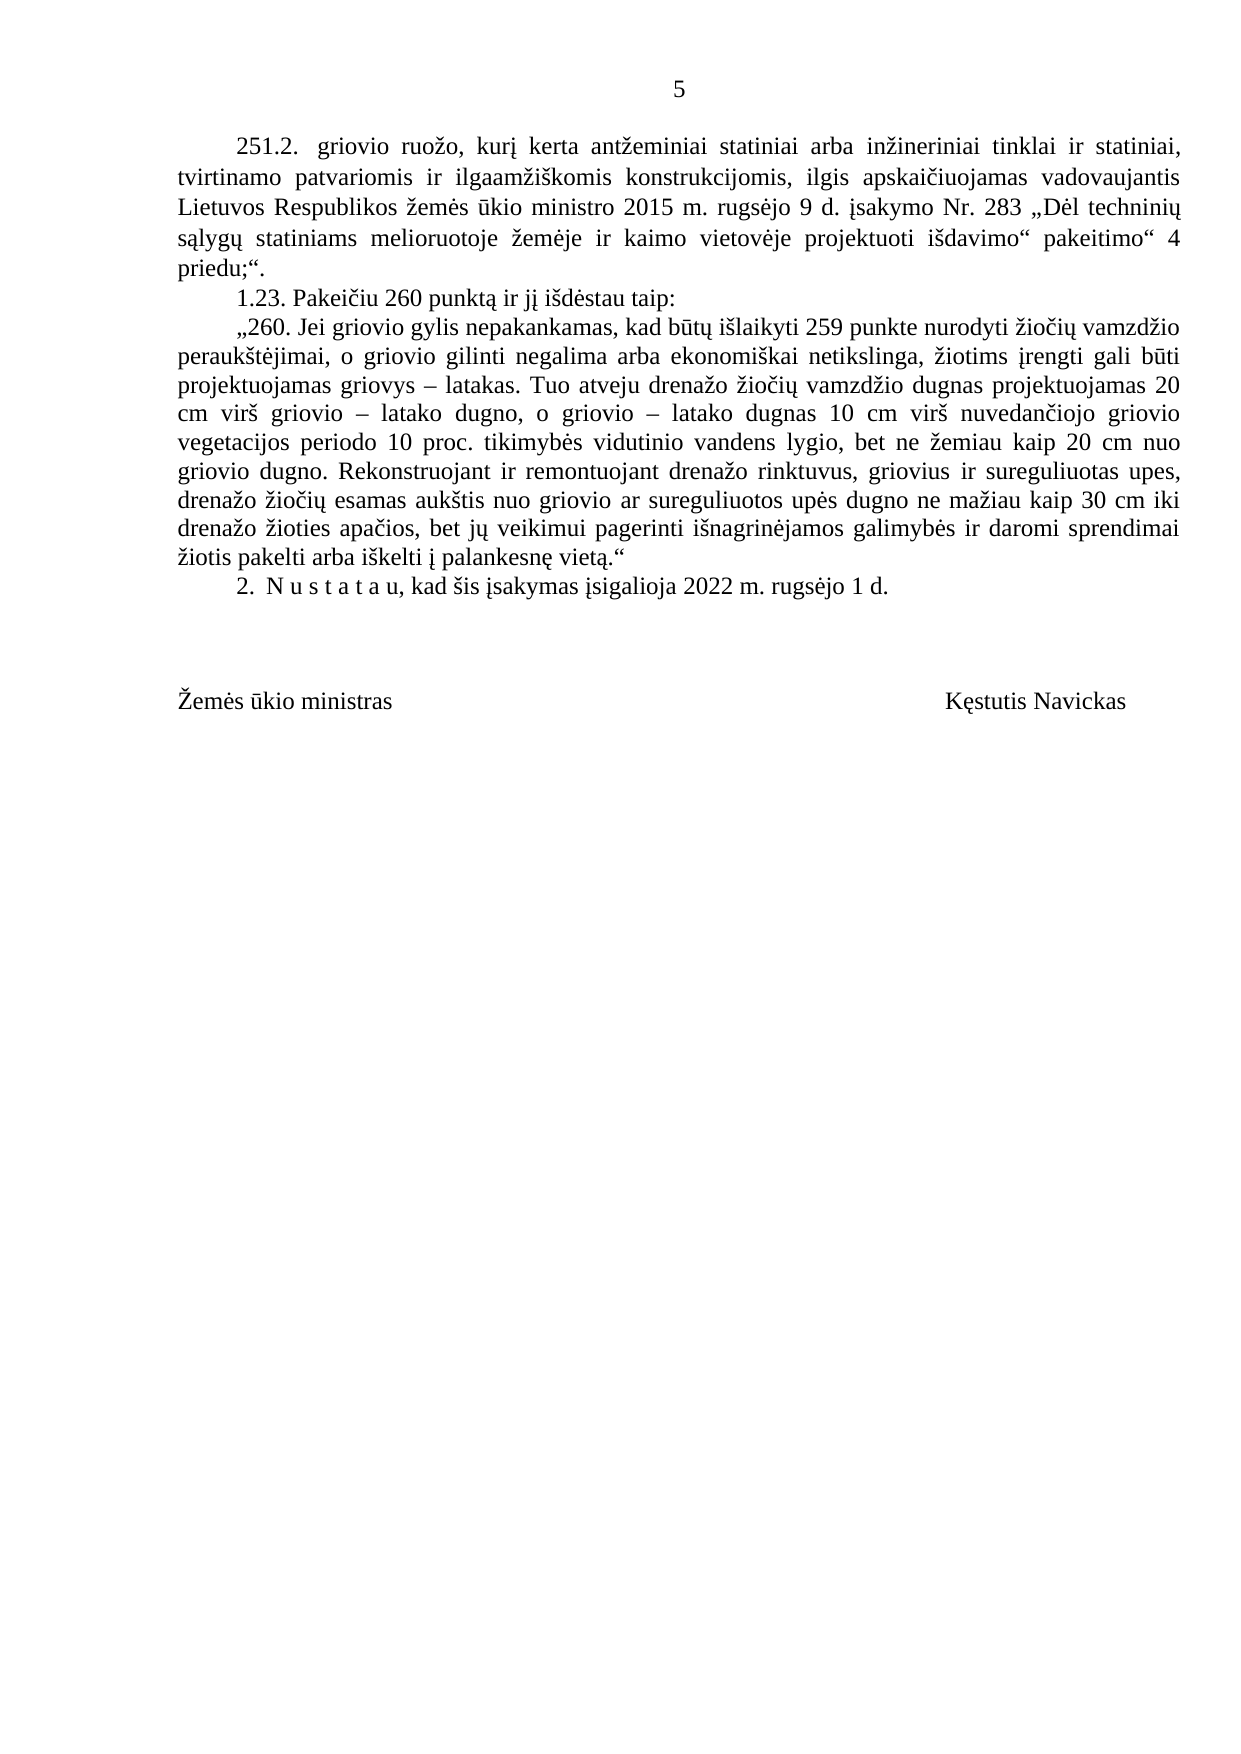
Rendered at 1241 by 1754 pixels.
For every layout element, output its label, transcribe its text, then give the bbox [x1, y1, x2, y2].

text Žemės ūkio ministras Kęstutis Navickas [177, 686, 1137, 715]
text 2. N u s t a t a u, kad šis įsakymas įsigalioja 2022 m. rugsėjo 1 d. [177, 571, 1181, 600]
text „260. Jei griovio gylis nepakankamas, kad būtų išlaikyti 259 punkte nurodyti žiočių vamzdžio peraukštėjimai, o griovio gilinti negalima arba ekonomiškai netikslinga, žiotims įrengti gali būti projektuojamas griovys – latakas. Tuo atveju drenažo žiočių vamzdžio dugnas projektuojamas 20 cm virš griovio – latako dugno, o griovio – latako dugnas 10 cm virš nuvedančiojo griovio vegetacijos periodo 10 proc. tikimybės vidutinio vandens lygio, bet ne žemiau kaip 20 cm nuo griovio dugno. Rekonstruojant ir remontuojant drenažo rinktuvus, griovius ir sureguliuotas upes, drenažo žiočių esamas aukštis nuo griovio ar sureguliuotos upės dugno ne mažiau kaip 30 cm iki drenažo žioties apačios, bet jų veikimui pagerinti išnagrinėjamos galimybės ir daromi sprendimai žiotis pakelti arba iškelti į palankesnę vietą.“ [177, 312, 1181, 571]
text 251.2. griovio ruožo, kurį kerta antžeminiai statiniai arba inžineriniai tinklai ir statiniai, tvirtinamo patvariomis ir ilgaamžiškomis konstrukcijomis, ilgis apskaičiuojamas vadovaujantis Lietuvos Respublikos žemės ūkio ministro 2015 m. rugsėjo 9 d. įsakymo Nr. 283 „Dėl techninių sąlygų statiniams melioruotoje žemėje ir kaimo vietovėje projektuoti išdavimo“ pakeitimo“ 4 priedu;“. [177, 131, 1181, 282]
text 1.23. Pakeičiu 260 punktą ir jį išdėstau taip: [177, 283, 1181, 312]
